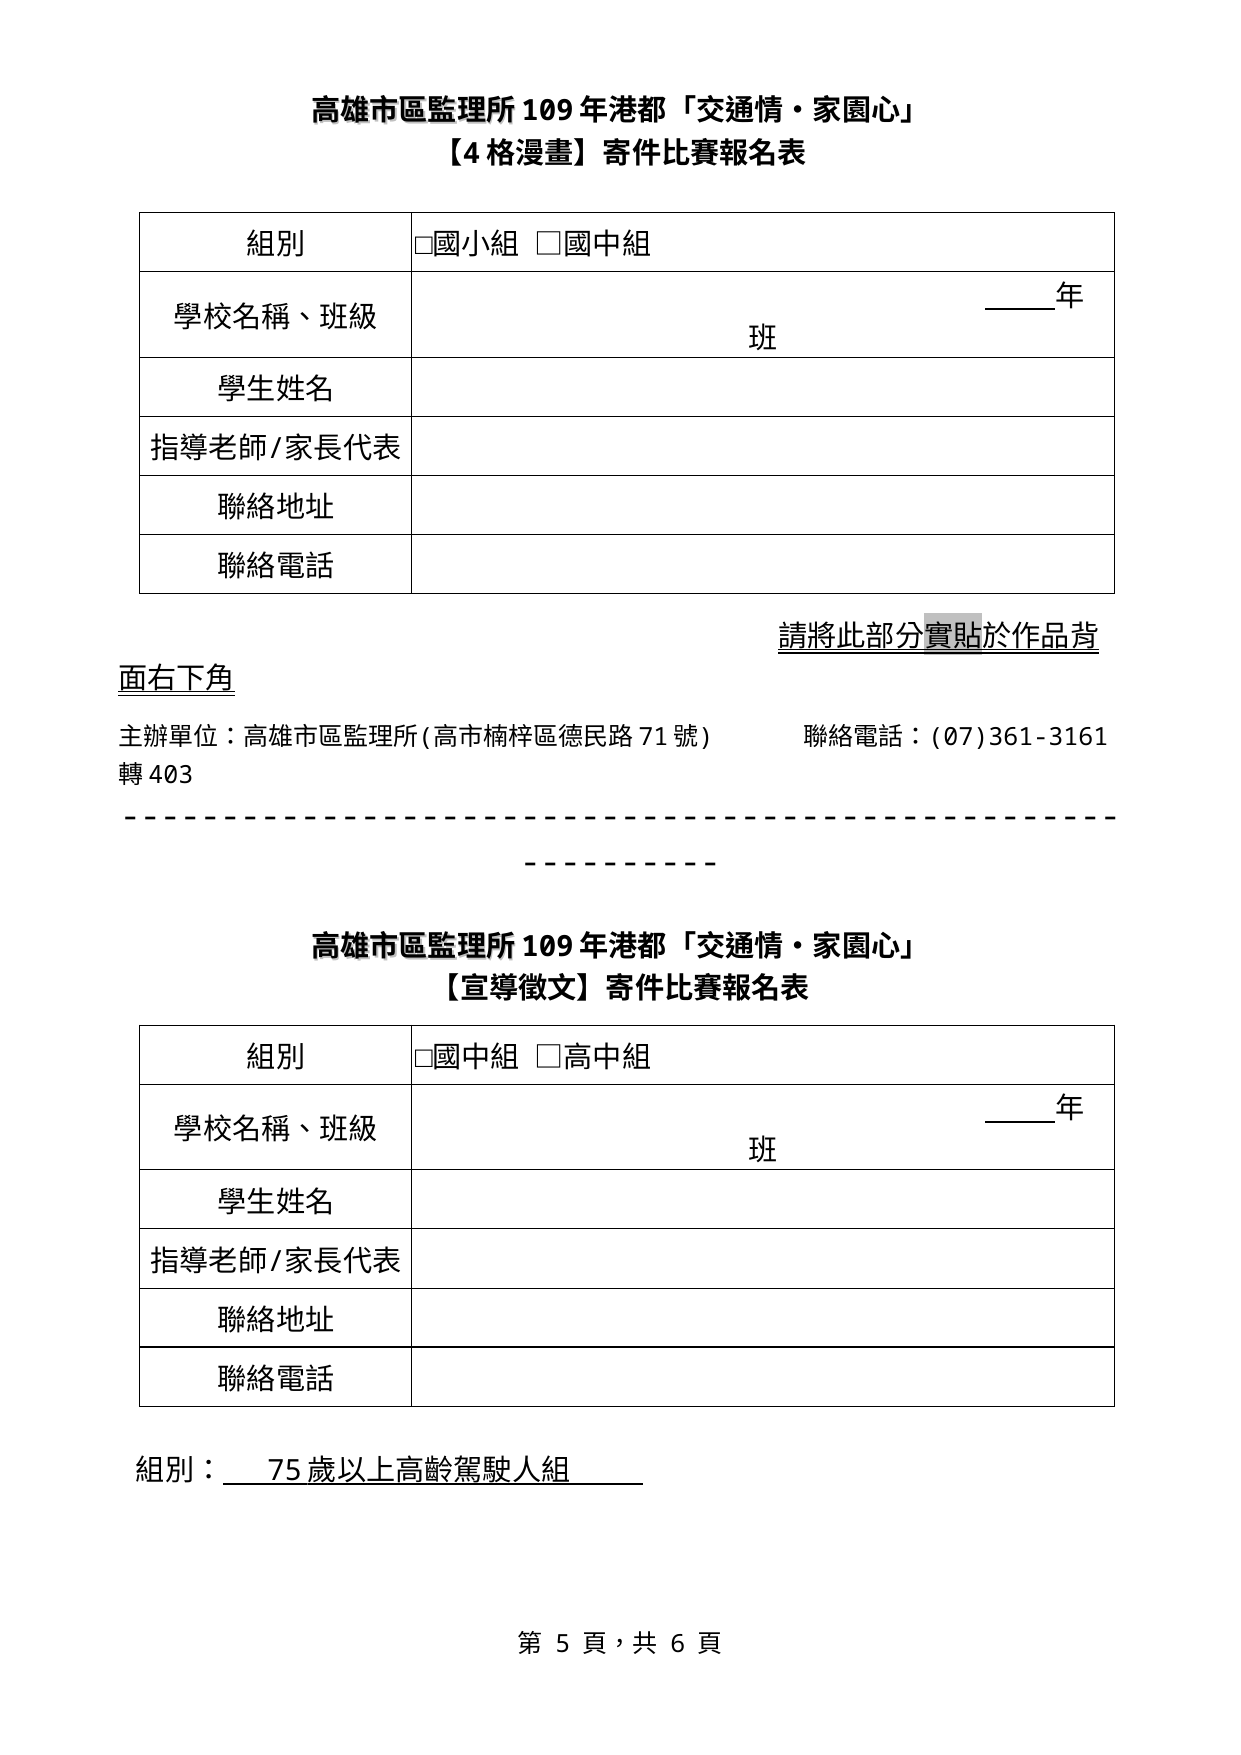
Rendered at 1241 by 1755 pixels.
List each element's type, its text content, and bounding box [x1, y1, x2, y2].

table_header □國小組 □國中組 [412, 213, 1114, 271]
table_header □國中組 □高中組 [412, 1026, 1114, 1083]
text 高雄市區監理所109年港都「交通情‧家園心」 [118, 87, 1122, 129]
table_cell [412, 535, 1114, 593]
table_cell 學校名稱、班級 [140, 272, 411, 357]
table_cell 學生姓名 [140, 1170, 411, 1228]
text 高雄市區監理所109年港都「交通情‧家園心」 [118, 923, 1122, 965]
table_cell 學生姓名 [140, 358, 411, 416]
table_cell 年 班 [412, 1085, 1114, 1169]
text ------------------------------------------------------------ [118, 792, 1122, 883]
table_cell 聯絡地址 [140, 476, 411, 534]
table_cell 年 班 [412, 272, 1114, 357]
text 【4格漫畫】寄件比賽報名表 [118, 129, 1122, 172]
table_cell [412, 476, 1114, 534]
table_cell 聯絡電話 [140, 535, 411, 593]
table_cell [412, 1170, 1114, 1228]
table_header 組別 [140, 213, 411, 271]
table_cell [412, 1289, 1114, 1346]
table_cell [412, 358, 1114, 416]
table_cell [412, 1229, 1114, 1287]
table_cell 指導老師/家長代表 [140, 417, 411, 475]
table_cell 聯絡電話 [140, 1348, 411, 1406]
text 主辦單位：高雄市區監理所(高市楠梓區德民路71號) 聯絡電話：(07)361-3161轉403 [118, 716, 1122, 792]
table_cell [412, 417, 1114, 475]
table_header 組別 [140, 1026, 411, 1083]
text 【宣導徵文】寄件比賽報名表 [118, 965, 1122, 1007]
table_cell 學校名稱、班級 [140, 1085, 411, 1169]
text 請將此部分實貼於作品背面右下角 [118, 613, 1122, 697]
table_cell 聯絡地址 [140, 1289, 411, 1346]
table_cell [412, 1348, 1114, 1406]
text 組別： 75歲以上高齡駕駛人組 [118, 1446, 1122, 1489]
table_cell 指導老師/家長代表 [140, 1229, 411, 1287]
